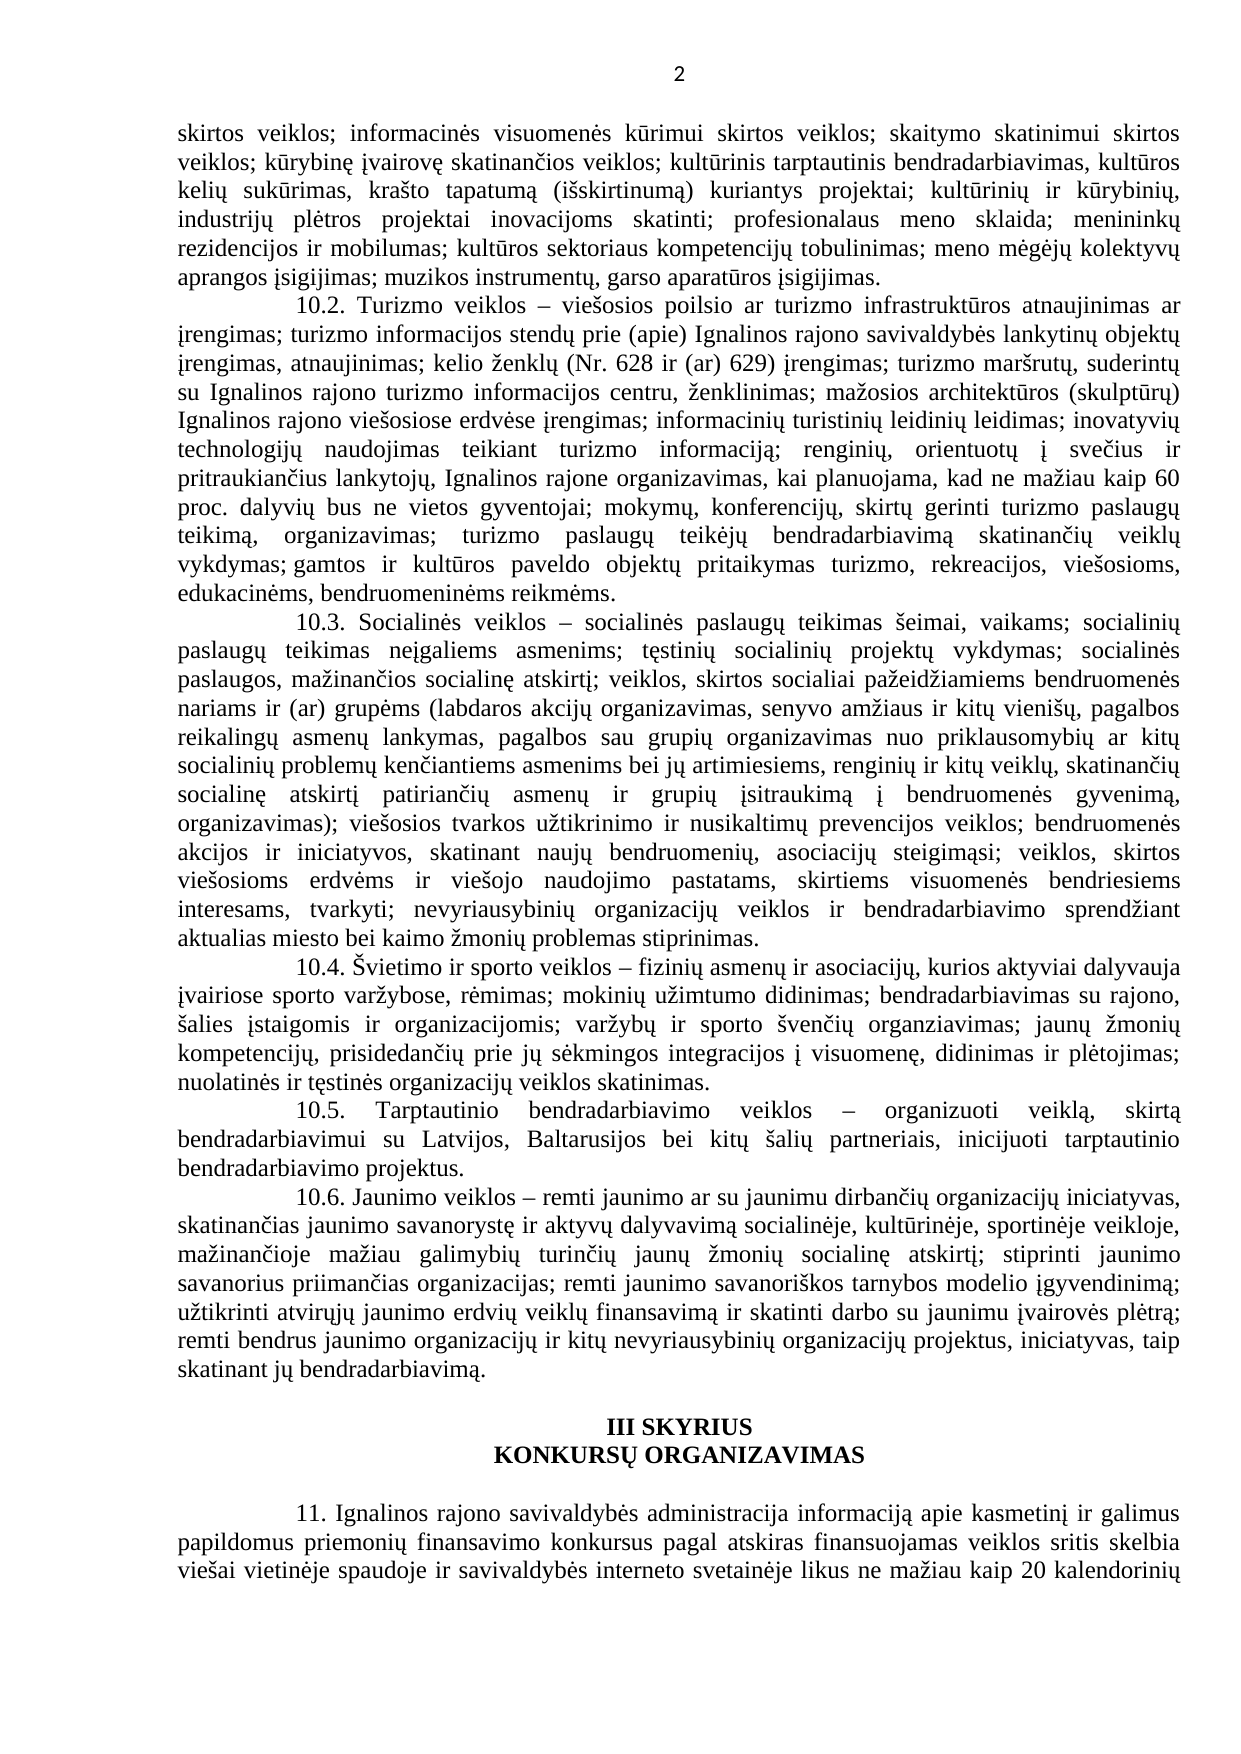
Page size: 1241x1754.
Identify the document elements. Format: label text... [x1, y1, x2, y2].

text 10.3. Socialinės veiklos – socialinės paslaugų teikimas šeimai, vaikams; socialinių paslaugų teikimas neįgaliems asmenims; tęstinių socialinių projektų vykdymas; socialinės paslaugos, mažinančios socialinę atskirtį; veiklos, skirtos socialiai pažeidžiamiems bendruomenės nariams ir (ar) grupėms (labdaros akcijų organizavimas, senyvo amžiaus ir kitų vienišų, pagalbos reikalingų asmenų lankymas, pagalbos sau grupių organizavimas nuo priklausomybių ar kitų socialinių problemų kenčiantiems asmenims bei jų artimiesiems, renginių ir kitų veiklų, skatinančių socialinę atskirtį patiriančių asmenų ir grupių įsitraukimą į bendruomenės gyvenimą, organizavimas); viešosios tvarkos užtikrinimo ir nusikaltimų prevencijos veiklos; bendruomenės akcijos ir iniciatyvos, skatinant naujų bendruomenių, asociacijų steigimąsi; veiklos, skirtos viešosioms erdvėms ir viešojo naudojimo pastatams, skirtiems visuomenės bendriesiems interesams, tvarkyti; nevyriausybinių organizacijų veiklos ir bendradarbiavimo sprendžiant aktualias miesto bei kaimo žmonių problemas stiprinimas. [177, 607, 1181, 952]
text 10.2. Turizmo veiklos – viešosios poilsio ar turizmo infrastruktūros atnaujinimas ar įrengimas; turizmo informacijos stendų prie (apie) Ignalinos rajono savivaldybės lankytinų objektų įrengimas, atnaujinimas; kelio ženklų (Nr. 628 ir (ar) 629) įrengimas; turizmo maršrutų, suderintų su Ignalinos rajono turizmo informacijos centru, ženklinimas; mažosios architektūros (skulptūrų) Ignalinos rajono viešosiose erdvėse įrengimas; informacinių turistinių leidinių leidimas; inovatyvių technologijų naudojimas teikiant turizmo informaciją; renginių, orientuotų į svečius ir pritraukiančius lankytojų, Ignalinos rajone organizavimas, kai planuojama, kad ne mažiau kaip 60 proc. dalyvių bus ne vietos gyventojai; mokymų, konferencijų, skirtų gerinti turizmo paslaugų teikimą, organizavimas; turizmo paslaugų teikėjų bendradarbiavimą skatinančių veiklų vykdymas; gamtos ir kultūros paveldo objektų pritaikymas turizmo, rekreacijos, viešosioms, edukacinėms, bendruomeninėms reikmėms. [177, 291, 1181, 607]
text skirtos veiklos; informacinės visuomenės kūrimui skirtos veiklos; skaitymo skatinimui skirtos veiklos; kūrybinę įvairovę skatinančios veiklos; kultūrinis tarptautinis bendradarbiavimas, kultūros kelių sukūrimas, krašto tapatumą (išskirtinumą) kuriantys projektai; kultūrinių ir kūrybinių, industrijų plėtros projektai inovacijoms skatinti; profesionalaus meno sklaida; menininkų rezidencijos ir mobilumas; kultūros sektoriaus kompetencijų tobulinimas; meno mėgėjų kolektyvų aprangos įsigijimas; muzikos instrumentų, garso aparatūros įsigijimas. [177, 118, 1181, 291]
text 10.6. Jaunimo veiklos – remti jaunimo ar su jaunimu dirbančių organizacijų iniciatyvas, skatinančias jaunimo savanorystę ir aktyvų dalyvavimą socialinėje, kultūrinėje, sportinėje veikloje, mažinančioje mažiau galimybių turinčių jaunų žmonių socialinę atskirtį; stiprinti jaunimo savanorius priimančias organizacijas; remti jaunimo savanoriškos tarnybos modelio įgyvendinimą; užtikrinti atvirųjų jaunimo erdvių veiklų finansavimą ir skatinti darbo su jaunimu įvairovės plėtrą; remti bendrus jaunimo organizacijų ir kitų nevyriausybinių organizacijų projektus, iniciatyvas, taip skatinant jų bendradarbiavimą. [177, 1182, 1181, 1383]
text KONKURSŲ ORGANIZAVIMAS [177, 1441, 1181, 1469]
text 10.5. Tarptautinio bendradarbiavimo veiklos – organizuoti veiklą, skirtą bendradarbiavimui su Latvijos, Baltarusijos bei kitų šalių partneriais, inicijuoti tarptautinio bendradarbiavimo projektus. [177, 1096, 1181, 1182]
text 10.4. Švietimo ir sporto veiklos – fizinių asmenų ir asociacijų, kurios aktyviai dalyvauja įvairiose sporto varžybose, rėmimas; mokinių užimtumo didinimas; bendradarbiavimas su rajono, šalies įstaigomis ir organizacijomis; varžybų ir sporto švenčių organziavimas; jaunų žmonių kompetencijų, prisidedančių prie jų sėkmingos integracijos į visuomenę, didinimas ir plėtojimas; nuolatinės ir tęstinės organizacijų veiklos skatinimas. [177, 952, 1181, 1096]
text III SKYRIUS [177, 1412, 1181, 1441]
text 11. Ignalinos rajono savivaldybės administracija informaciją apie kasmetinį ir galimus papildomus priemonių finansavimo konkursus pagal atskiras finansuojamas veiklos sritis skelbia viešai vietinėje spaudoje ir savivaldybės interneto svetainėje likus ne mažiau kaip 20 kalendorinių [177, 1498, 1181, 1584]
